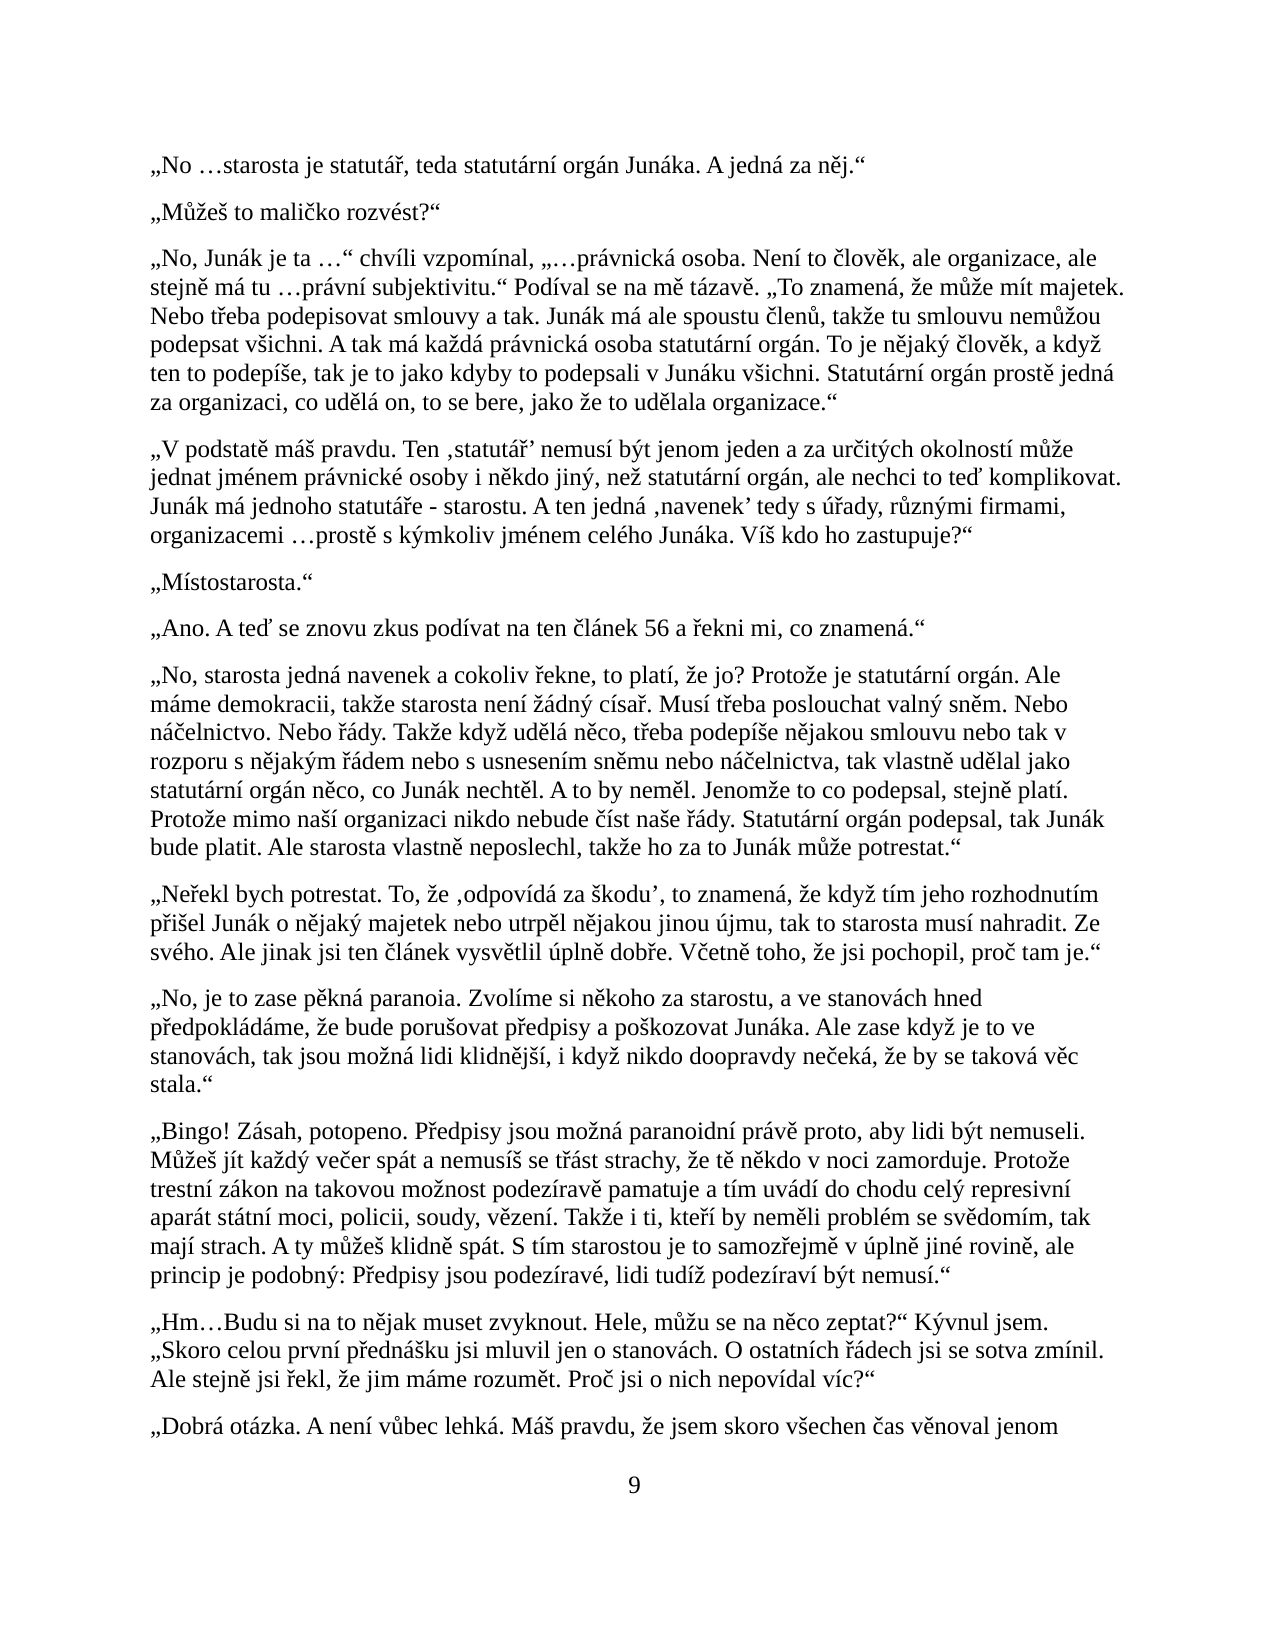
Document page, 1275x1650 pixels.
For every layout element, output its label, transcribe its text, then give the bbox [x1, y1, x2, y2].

text „No, starosta jedná navenek a cokoliv řekne, to platí, že jo? Protože je statutární orgán. Ale máme demokracii, takže starosta není žádný císař. Musí třeba poslouchat valný sněm. Nebo náčelnictvo. Nebo řády. Takže když udělá něco, třeba podepíše nějakou smlouvu nebo tak v rozporu s nějakým řádem nebo s usnesením sněmu nebo náčelnictva, tak vlastně udělal jako statutární orgán něco, co Junák nechtěl. A to by neměl. Jenomže to co podepsal, stejně platí. Protože mimo naší organizaci nikdo nebude číst naše řády. Statutární orgán podepsal, tak Junák bude platit. Ale starosta vlastně neposlechl, takže ho za to Junák může potrestat.“ [150, 660, 1125, 861]
text „Dobrá otázka. A není vůbec lehká. Máš pravdu, že jsem skoro všechen čas věnoval jenom [150, 1411, 1125, 1439]
text „V podstatě máš pravdu. Ten ‚statutář’ nemusí být jenom jeden a za určitých okolností může jednat jménem právnické osoby i někdo jiný, než statutární orgán, ale nechci to teď komplikovat. Junák má jednoho statutáře - starostu. A ten jedná ‚navenek’ tedy s úřady, různými firmami, organizacemi …prostě s kýmkoliv jménem celého Junáka. Víš kdo ho zastupuje?“ [150, 434, 1125, 549]
text „Bingo! Zásah, potopeno. Předpisy jsou možná paranoidní právě proto, aby lidi být nemuseli. Můžeš jít každý večer spát a nemusíš se třást strachy, že tě někdo v noci zamorduje. Protože trestní zákon na takovou možnost podezíravě pamatuje a tím uvádí do chodu celý represivní aparát státní moci, policii, soudy, vězení. Takže i ti, kteří by neměli problém se svědomím, tak mají strach. A ty můžeš klidně spát. S tím starostou je to samozřejmě v úplně jiné rovině, ale princip je podobný: Předpisy jsou podezíravé, lidi tudíž podezíraví být nemusí.“ [150, 1116, 1125, 1289]
text „No …starosta je statutář, teda statutární orgán Junáka. A jedná za něj.“ [150, 150, 1125, 179]
text „No, Junák je ta …“ chvíli vzpomínal, „…právnická osoba. Není to člověk, ale organizace, ale stejně má tu …právní subjektivitu.“ Podíval se na mě tázavě. „To znamená, že může mít majetek. Nebo třeba podepisovat smlouvy a tak. Junák má ale spoustu členů, takže tu smlouvu nemůžou podepsat všichni. A tak má každá právnická osoba statutární orgán. To je nějaký člověk, a když ten to podepíše, tak je to jako kdyby to podepsali v Junáku všichni. Statutární orgán prostě jedná za organizaci, co udělá on, to se bere, jako že to udělala organizace.“ [150, 243, 1125, 416]
text „Ano. A teď se znovu zkus podívat na ten článek 56 a řekni mi, co znamená.“ [150, 613, 1125, 642]
text „Hm…Budu si na to nějak muset zvyknout. Hele, můžu se na něco zeptat?“ Kývnul jsem. „Skoro celou první přednášku jsi mluvil jen o stanovách. O ostatních řádech jsi se sotva zmínil. Ale stejně jsi řekl, že jim máme rozumět. Proč jsi o nich nepovídal víc?“ [150, 1307, 1125, 1393]
text „No, je to zase pěkná paranoia. Zvolíme si někoho za starostu, a ve stanovách hned předpokládáme, že bude porušovat předpisy a poškozovat Junáka. Ale zase když je to ve stanovách, tak jsou možná lidi klidnější, i když nikdo doopravdy nečeká, že by se taková věc stala.“ [150, 983, 1125, 1098]
text „Můžeš to maličko rozvést?“ [150, 197, 1125, 225]
text „Neřekl bych potrestat. To, že ‚odpovídá za škodu’, to znamená, že když tím jeho rozhodnutím přišel Junák o nějaký majetek nebo utrpěl nějakou jinou újmu, tak to starosta musí nahradit. Ze svého. Ale jinak jsi ten článek vysvětlil úplně dobře. Včetně toho, že jsi pochopil, proč tam je.“ [150, 879, 1125, 965]
text „Místostarosta.“ [150, 567, 1125, 595]
